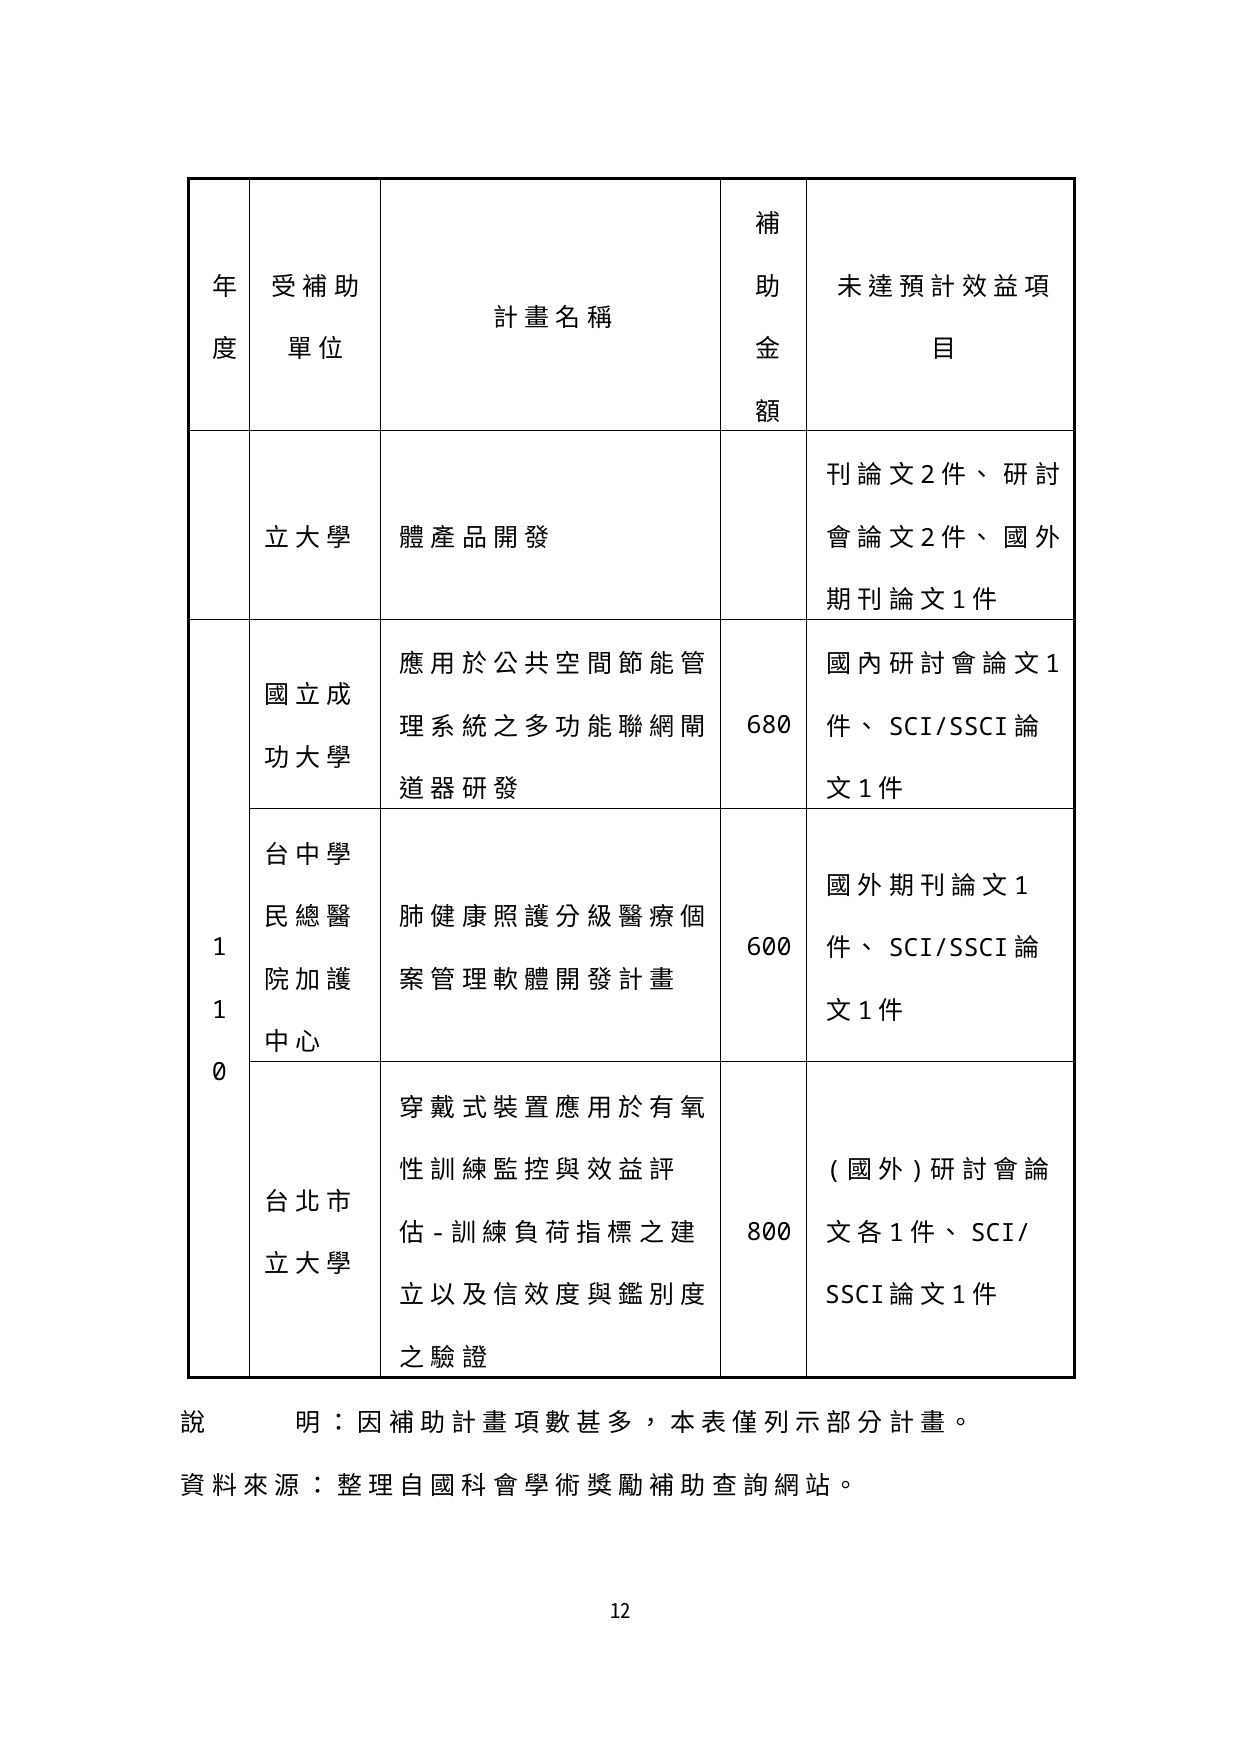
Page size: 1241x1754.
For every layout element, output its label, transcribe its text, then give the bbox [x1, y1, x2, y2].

text 說 明：因補助計畫項數甚多，本表僅列示部分計畫。 [173, 1379, 1063, 1442]
table_cell 680 [721, 620, 806, 807]
table_cell 110 [190, 620, 249, 1376]
table_cell 台北市立大學 [250, 1062, 380, 1376]
table_header 計畫名稱 [381, 180, 720, 430]
table_cell [721, 431, 806, 619]
table_cell 國外期刊論文1件、SCI/SSCI論文1件 [807, 809, 1073, 1061]
table_header 年度 [190, 180, 249, 430]
text 資料來源：整理自國科會學術獎勵補助查詢網站。 [173, 1442, 1063, 1504]
table_cell 刊論文2件、研討會論文2件、國外期刊論文1件 [807, 431, 1073, 619]
table_cell 肺健康照護分級醫療個案管理軟體開發計畫 [381, 809, 720, 1061]
table_cell 800 [721, 1062, 806, 1376]
table_header 補助金額 [721, 180, 806, 430]
table_cell (國外)研討會論文各1件、SCI/SSCI論文1件 [807, 1062, 1073, 1376]
table_cell 600 [721, 809, 806, 1061]
table_cell 國內研討會論文1件、SCI/SSCI論文1件 [807, 620, 1073, 807]
table_cell 應用於公共空間節能管理系統之多功能聯網閘道器研發 [381, 620, 720, 807]
table_header 未達預計效益項目 [807, 180, 1073, 430]
table_cell 穿戴式裝置應用於有氧性訓練監控與效益評估-訓練負荷指標之建立以及信效度與鑑別度之驗證 [381, 1062, 720, 1376]
table_header 受補助單位 [250, 180, 380, 430]
table_cell 國立成功大學 [250, 620, 380, 807]
table_cell 台中學民總醫院加護中心 [250, 809, 380, 1061]
table_cell [190, 431, 249, 619]
table_cell 體產品開發 [381, 431, 720, 619]
table_cell 立大學 [250, 431, 380, 619]
